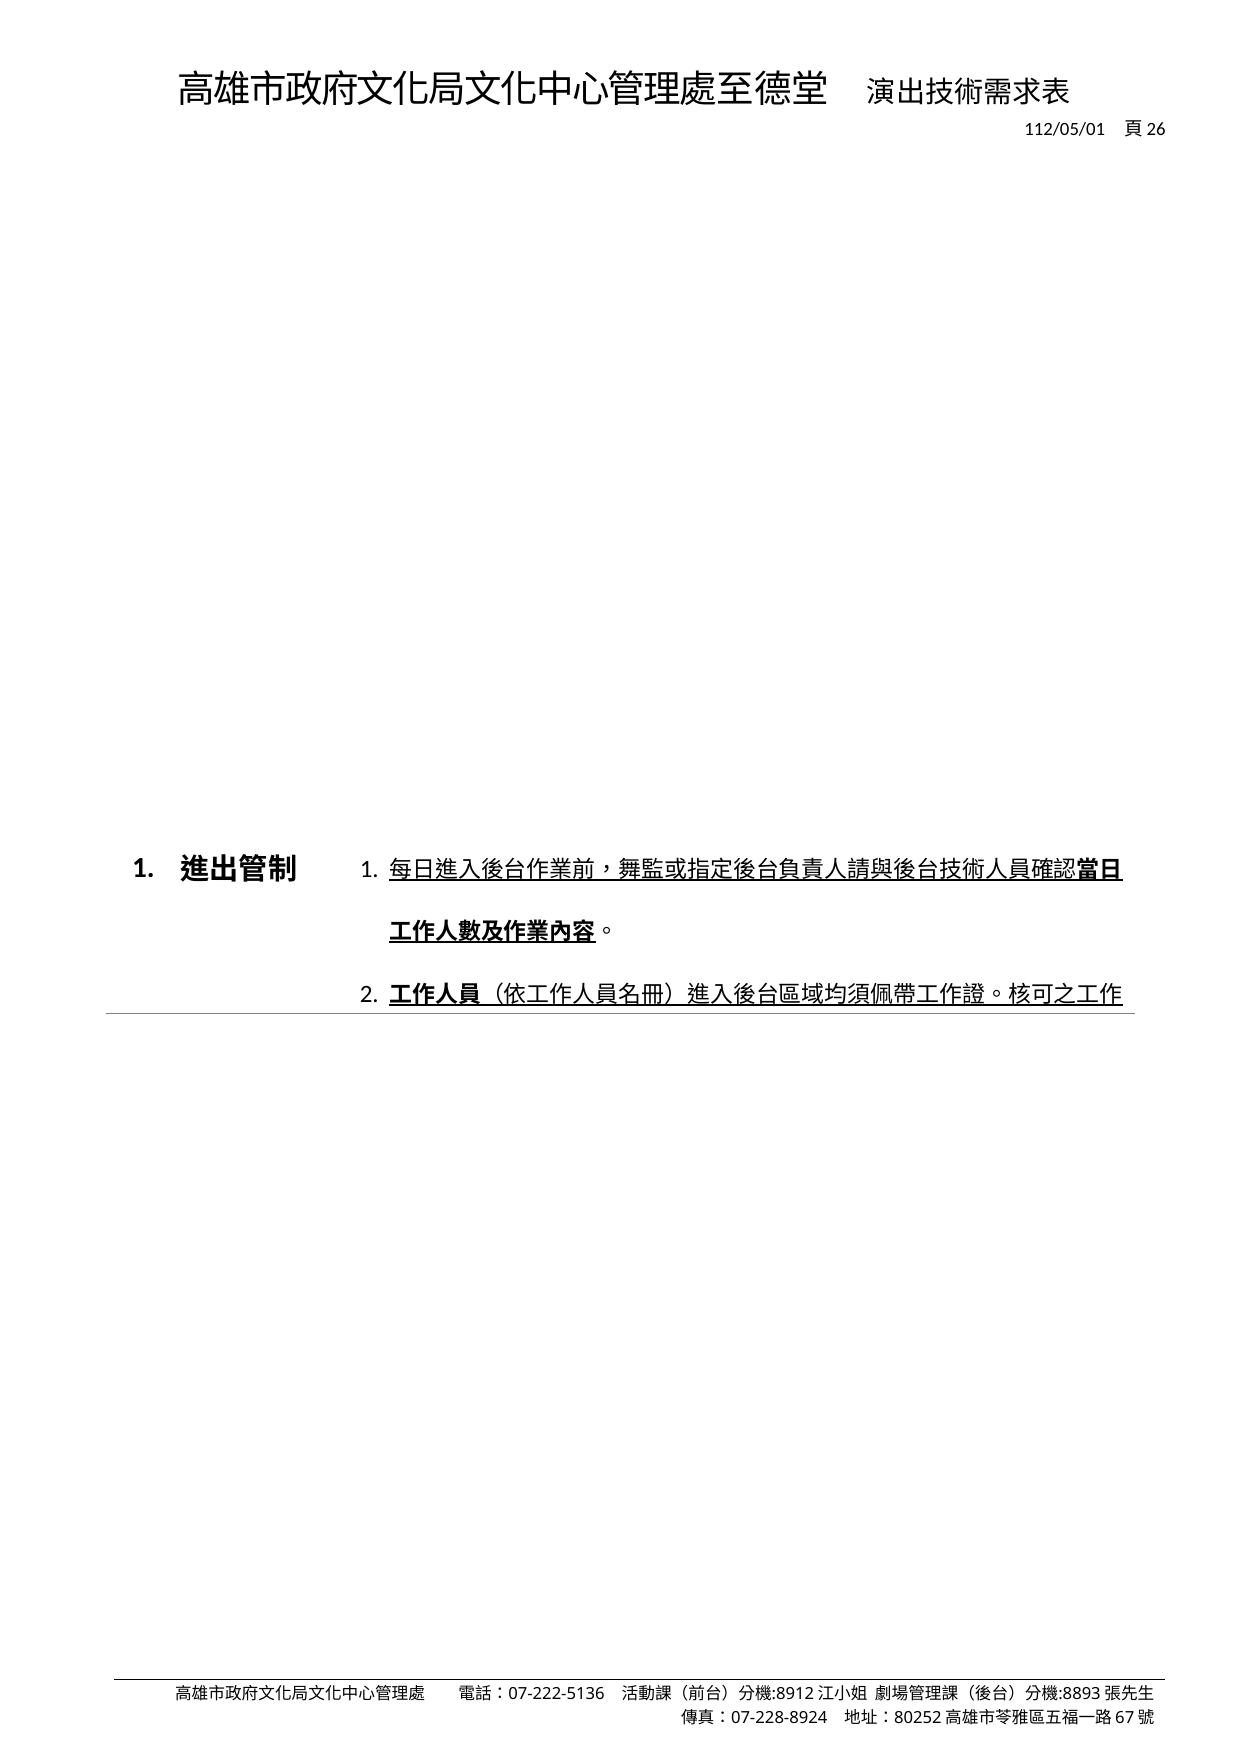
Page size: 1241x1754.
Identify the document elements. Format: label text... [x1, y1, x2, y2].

table_header 每日進入後台作業前，舞監或指定後台負責人請與後台技術人員確認當日工作人數及作業內容。 工作人員（依工作人員名冊）進入後台區域均須佩帶工作證。核可之工作 [345, 825, 1134, 1013]
table_header 1. [106, 825, 169, 1013]
table_header 進出管制 [169, 825, 345, 1013]
